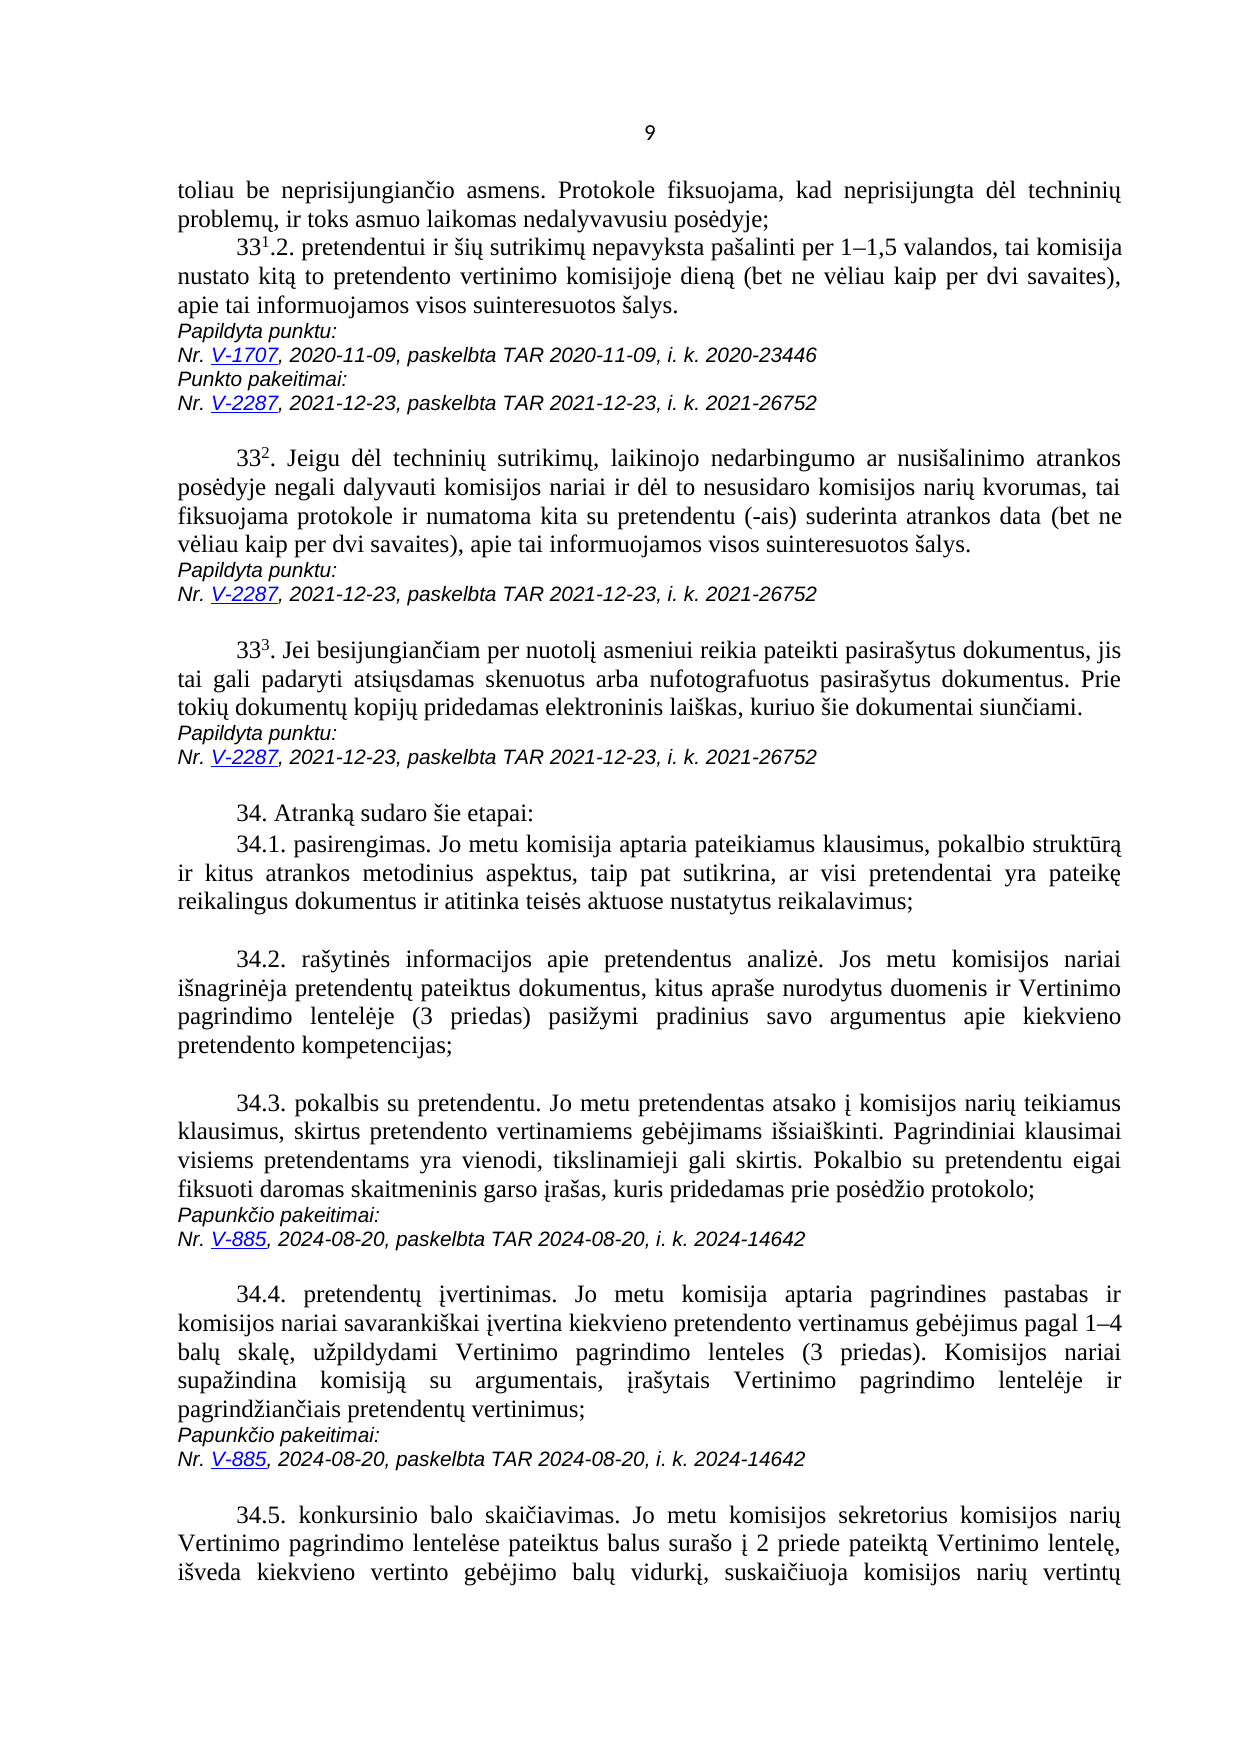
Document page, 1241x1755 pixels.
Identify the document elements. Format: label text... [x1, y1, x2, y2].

text Nr. V-2287, 2021-12-23, paskelbta TAR 2021-12-23, i. k. 2021-26752 [177, 582, 1122, 606]
text toliau be neprisijungiančio asmens. Protokole fiksuojama, kad neprisijungta dėl techninių problemų, ir toks asmuo laikomas nedalyvavusiu posėdyje; [177, 175, 1122, 232]
text Nr. V-885, 2024-08-20, paskelbta TAR 2024-08-20, i. k. 2024-14642 [177, 1447, 1122, 1471]
text 34.4. pretendentų įvertinimas. Jo metu komisija aptaria pagrindines pastabas ir komisijos nariai savarankiškai įvertina kiekvieno pretendento vertinamus gebėjimus pagal 1–4 balų skalę, užpildydami Vertinimo pagrindimo lenteles (3 priedas). Komisijos nariai supažindina komisiją su argumentais, įrašytais Vertinimo pagrindimo lentelėje ir pagrindžiančiais pretendentų vertinimus; [177, 1279, 1122, 1423]
text 331.2. pretendentui ir šių sutrikimų nepavyksta pašalinti per 1–1,5 valandos, tai komisija nustato kitą to pretendento vertinimo komisijoje dieną (bet ne vėliau kaip per dvi savaites), apie tai informuojamos visos suinteresuotos šalys. [177, 232, 1122, 319]
text 333. Jei besijungiančiam per nuotolį asmeniui reikia pateikti pasirašytus dokumentus, jis tai gali padaryti atsiųsdamas skenuotus arba nufotografuotus pasirašytus dokumentus. Prie tokių dokumentų kopijų pridedamas elektroninis laiškas, kuriuo šie dokumentai siunčiami. [177, 635, 1122, 721]
text 34.1. pasirengimas. Jo metu komisija aptaria pateikiamus klausimus, pokalbio struktūrą ir kitus atrankos metodinius aspektus, taip pat sutikrina, ar visi pretendentai yra pateikę reikalingus dokumentus ir atitinka teisės aktuose nustatytus reikalavimus; [177, 829, 1122, 915]
text Papunkčio pakeitimai: [177, 1203, 1122, 1227]
text 34.5. konkursinio balo skaičiavimas. Jo metu komisijos sekretorius komisijos narių Vertinimo pagrindimo lentelėse pateiktus balus surašo į 2 priede pateiktą Vertinimo lentelę, išveda kiekvieno vertinto gebėjimo balų vidurkį, suskaičiuoja komisijos narių vertintų [177, 1500, 1122, 1586]
text Nr. V-885, 2024-08-20, paskelbta TAR 2024-08-20, i. k. 2024-14642 [177, 1227, 1122, 1251]
text Punkto pakeitimai: [177, 367, 1122, 391]
text 34.2. rašytinės informacijos apie pretendentus analizė. Jos metu komisijos nariai išnagrinėja pretendentų pateiktus dokumentus, kitus apraše nurodytus duomenis ir Vertinimo pagrindimo lentelėje (3 priedas) pasižymi pradinius savo argumentus apie kiekvieno pretendento kompetencijas; [177, 944, 1122, 1059]
text 34. Atranką sudaro šie etapai: [177, 798, 1122, 827]
text Papildyta punktu: [177, 721, 1122, 745]
text Nr. V-2287, 2021-12-23, paskelbta TAR 2021-12-23, i. k. 2021-26752 [177, 745, 1122, 769]
text Papunkčio pakeitimai: [177, 1423, 1122, 1447]
text 34.3. pokalbis su pretendentu. Jo metu pretendentas atsako į komisijos narių teikiamus klausimus, skirtus pretendento vertinamiems gebėjimams išsiaiškinti. Pagrindiniai klausimai visiems pretendentams yra vienodi, tikslinamieji gali skirtis. Pokalbio su pretendentu eigai fiksuoti daromas skaitmeninis garso įrašas, kuris pridedamas prie posėdžio protokolo; [177, 1088, 1122, 1203]
text Nr. V-2287, 2021-12-23, paskelbta TAR 2021-12-23, i. k. 2021-26752 [177, 391, 1122, 414]
text Papildyta punktu: [177, 319, 1122, 343]
text 332. Jeigu dėl techninių sutrikimų, laikinojo nedarbingumo ar nusišalinimo atrankos posėdyje negali dalyvauti komisijos nariai ir dėl to nesusidaro komisijos narių kvorumas, tai fiksuojama protokole ir numatoma kita su pretendentu (-ais) suderinta atrankos data (bet ne vėliau kaip per dvi savaites), apie tai informuojamos visos suinteresuotos šalys. [177, 443, 1122, 558]
text Nr. V-1707, 2020-11-09, paskelbta TAR 2020-11-09, i. k. 2020-23446 [177, 343, 1122, 367]
text Papildyta punktu: [177, 558, 1122, 582]
